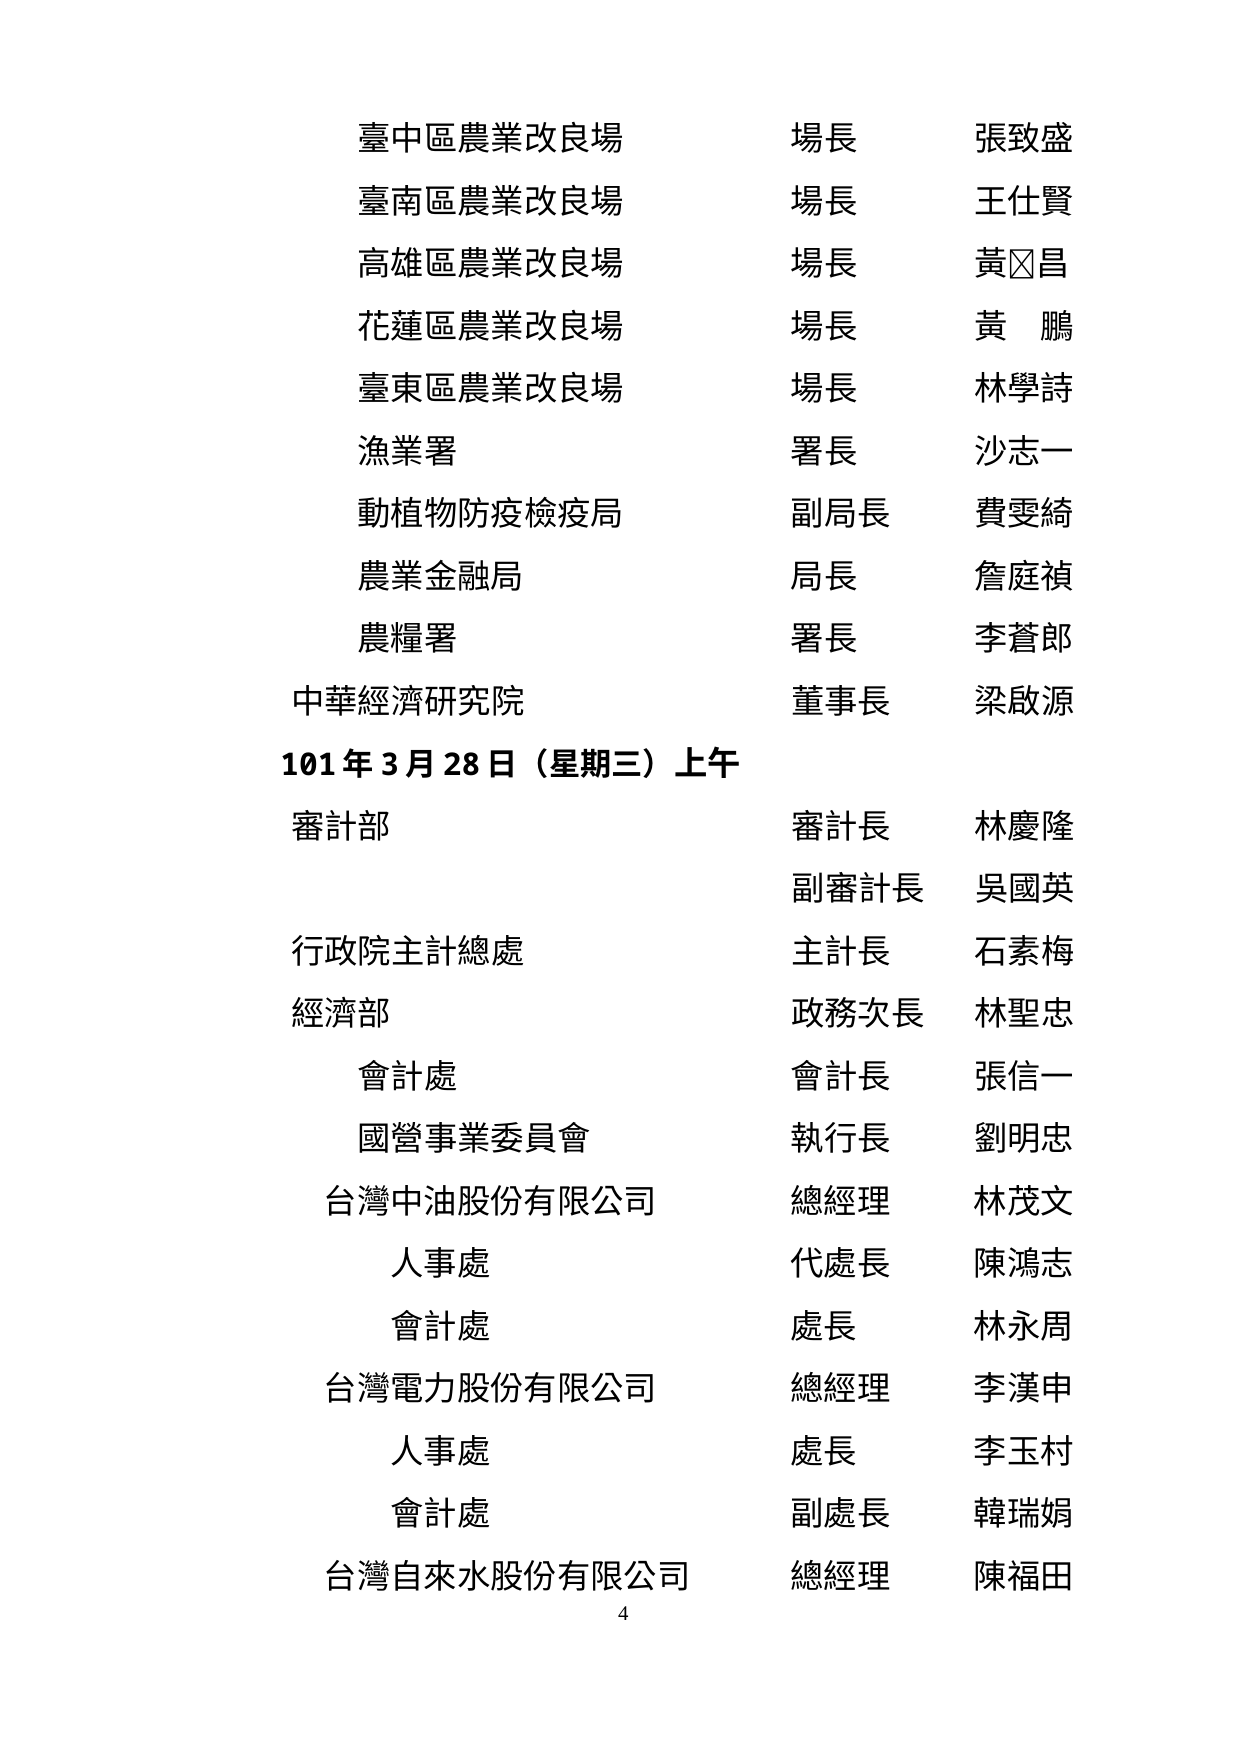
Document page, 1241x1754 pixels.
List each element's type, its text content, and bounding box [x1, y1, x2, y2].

text 會計處 處長 林永周 [127, 1282, 1122, 1344]
text 審計部 審計長 林慶隆 [124, 782, 1122, 844]
text 臺東區農業改良場 場長 林學詩 [127, 344, 1122, 407]
text 台灣中油股份有限公司 總經理 林茂文 [124, 1157, 1122, 1219]
text 國營事業委員會 執行長 劉明忠 [127, 1094, 1122, 1157]
text 人事處 處長 李玉村 [127, 1407, 1122, 1469]
text 花蓮區農業改良場 場長 黃 鵬 [127, 282, 1122, 344]
text 臺南區農業改良場 場長 王仕賢 [127, 157, 1122, 219]
text 台灣自來水股份有限公司 總經理 陳福田 [124, 1532, 1122, 1594]
text 經濟部 政務次長 林聖忠 [124, 969, 1122, 1032]
text 高雄區農業改良場 場長 黃昌 [127, 219, 1122, 282]
text 副審計長 吳國英 [127, 844, 1122, 907]
text 台灣電力股份有限公司 總經理 李漢申 [124, 1344, 1122, 1407]
text 中華經濟研究院 董事長 梁啟源 [124, 657, 1170, 719]
text 農糧署 署長 李蒼郎 [127, 594, 1122, 657]
text 會計處 副處長 韓瑞娟 [127, 1469, 1122, 1532]
text 動植物防疫檢疫局 副局長 費雯綺 [127, 469, 1122, 532]
text 人事處 代處長 陳鴻志 [127, 1219, 1122, 1282]
text 漁業署 署長 沙志一 [127, 407, 1122, 469]
text 農業金融局 局長 詹庭禎 [127, 532, 1122, 594]
text 臺中區農業改良場 場長 張致盛 [127, 94, 1122, 157]
text 會計處 會計長 張信一 [127, 1032, 1122, 1094]
text 101年3月28日（星期三）上午 [124, 719, 1170, 782]
text 行政院主計總處 主計長 石素梅 [124, 907, 1122, 969]
